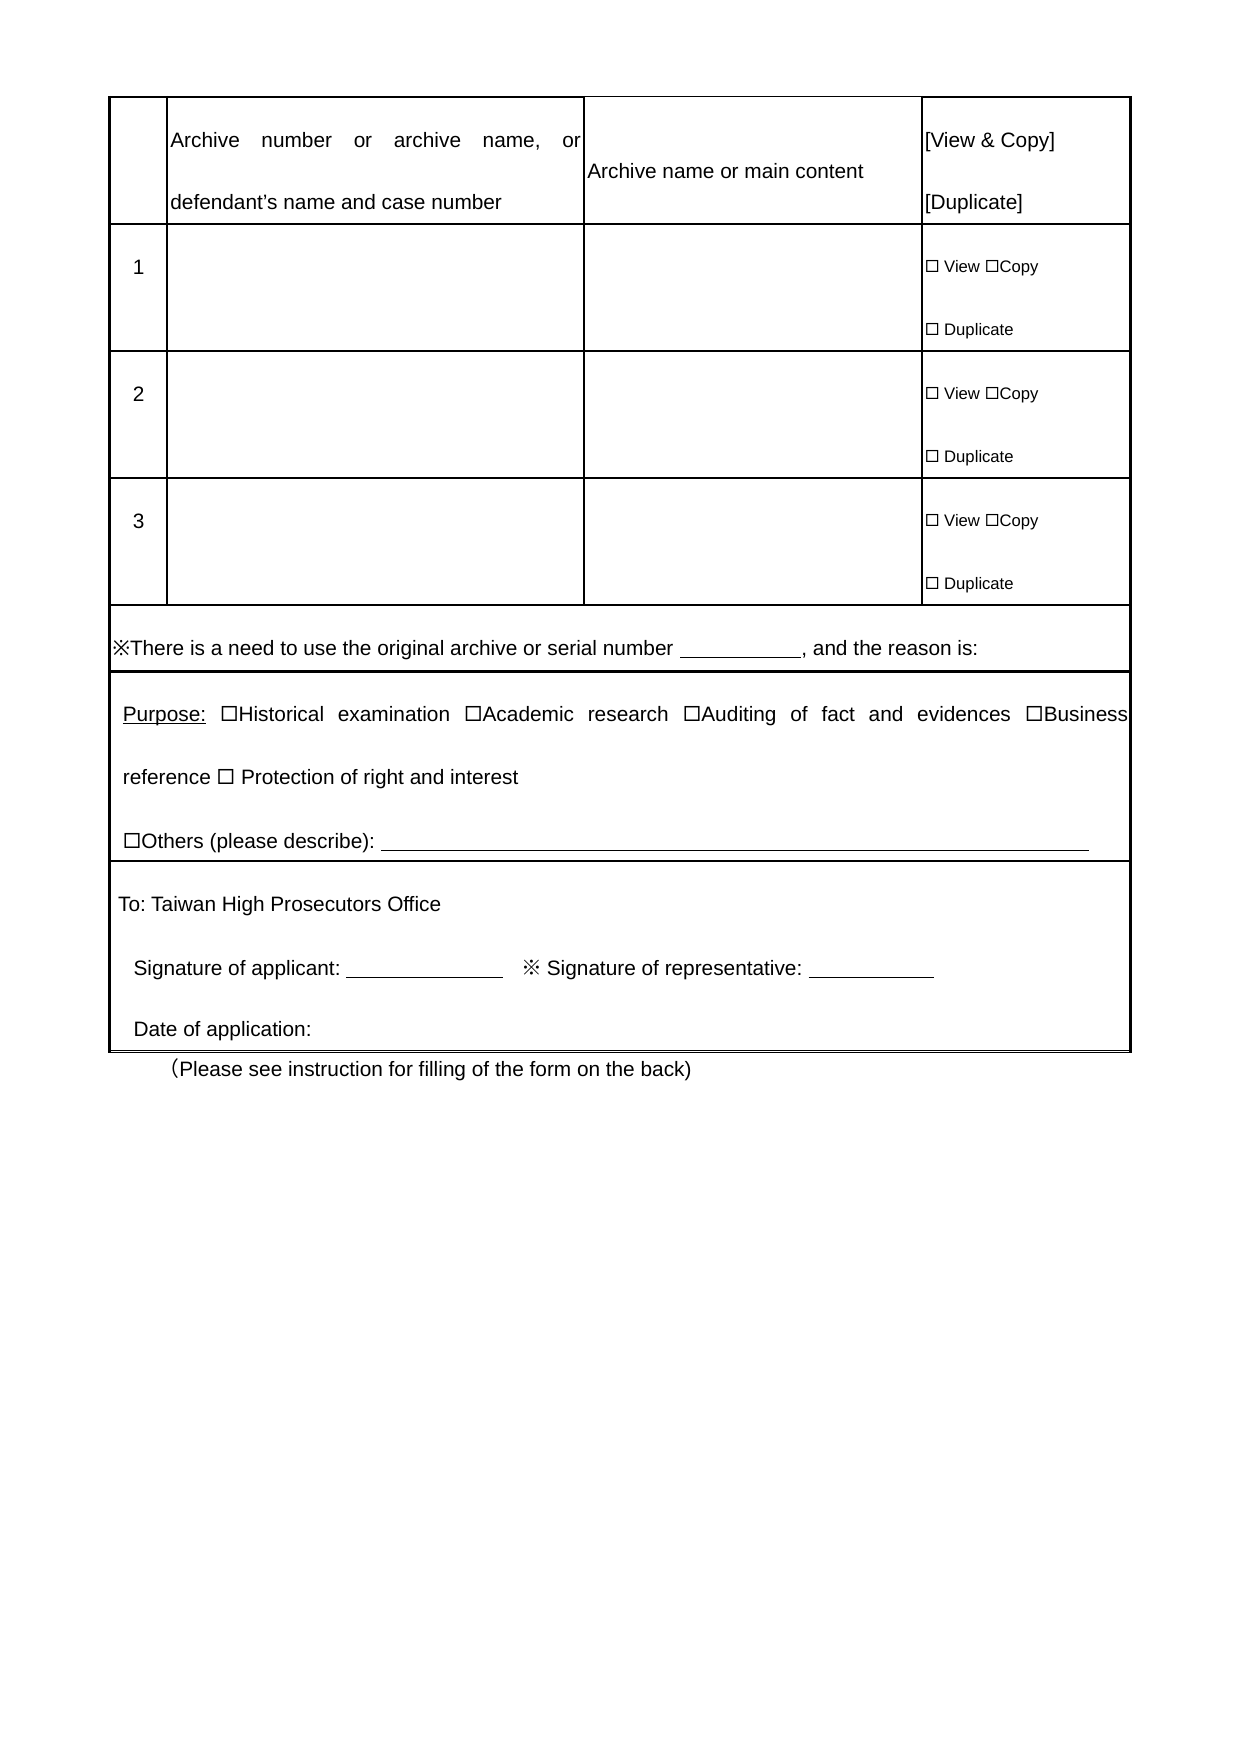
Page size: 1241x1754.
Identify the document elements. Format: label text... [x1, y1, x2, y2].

table_cell [585, 479, 921, 604]
table_cell [585, 225, 921, 350]
table_cell 2 [111, 352, 166, 477]
table_cell Archive number or archive name, or defendant’s name and case number [168, 98, 583, 223]
table_cell Purpose: Historical examination Academic research Auditing of fact and evidences Business reference  Protection of right and interest Others (please describe): [111, 673, 1129, 860]
table_cell  View Copy  Duplicate [923, 479, 1129, 604]
table_cell [View & Copy] [Duplicate] [923, 98, 1129, 223]
table_cell ※There is a need to use the original archive or serial number , and the reason is: [111, 606, 1129, 670]
table_cell [168, 225, 583, 350]
table_cell [168, 352, 583, 477]
table_cell  View Copy  Duplicate [923, 225, 1129, 350]
table_cell 3 [111, 479, 166, 604]
table_cell [168, 479, 583, 604]
table_cell  View Copy  Duplicate [923, 352, 1129, 477]
table_cell [111, 98, 166, 223]
table_cell [585, 352, 921, 477]
table_cell 1 [111, 225, 166, 350]
text （Please see instruction for filling of the form on the back) [75, 1053, 1165, 1083]
table_cell To: Taiwan High Prosecutors Office Signature of applicant: ※ Signature of representative: Date of application: [111, 862, 1129, 1049]
table_cell Archive name or main content [585, 97, 921, 223]
